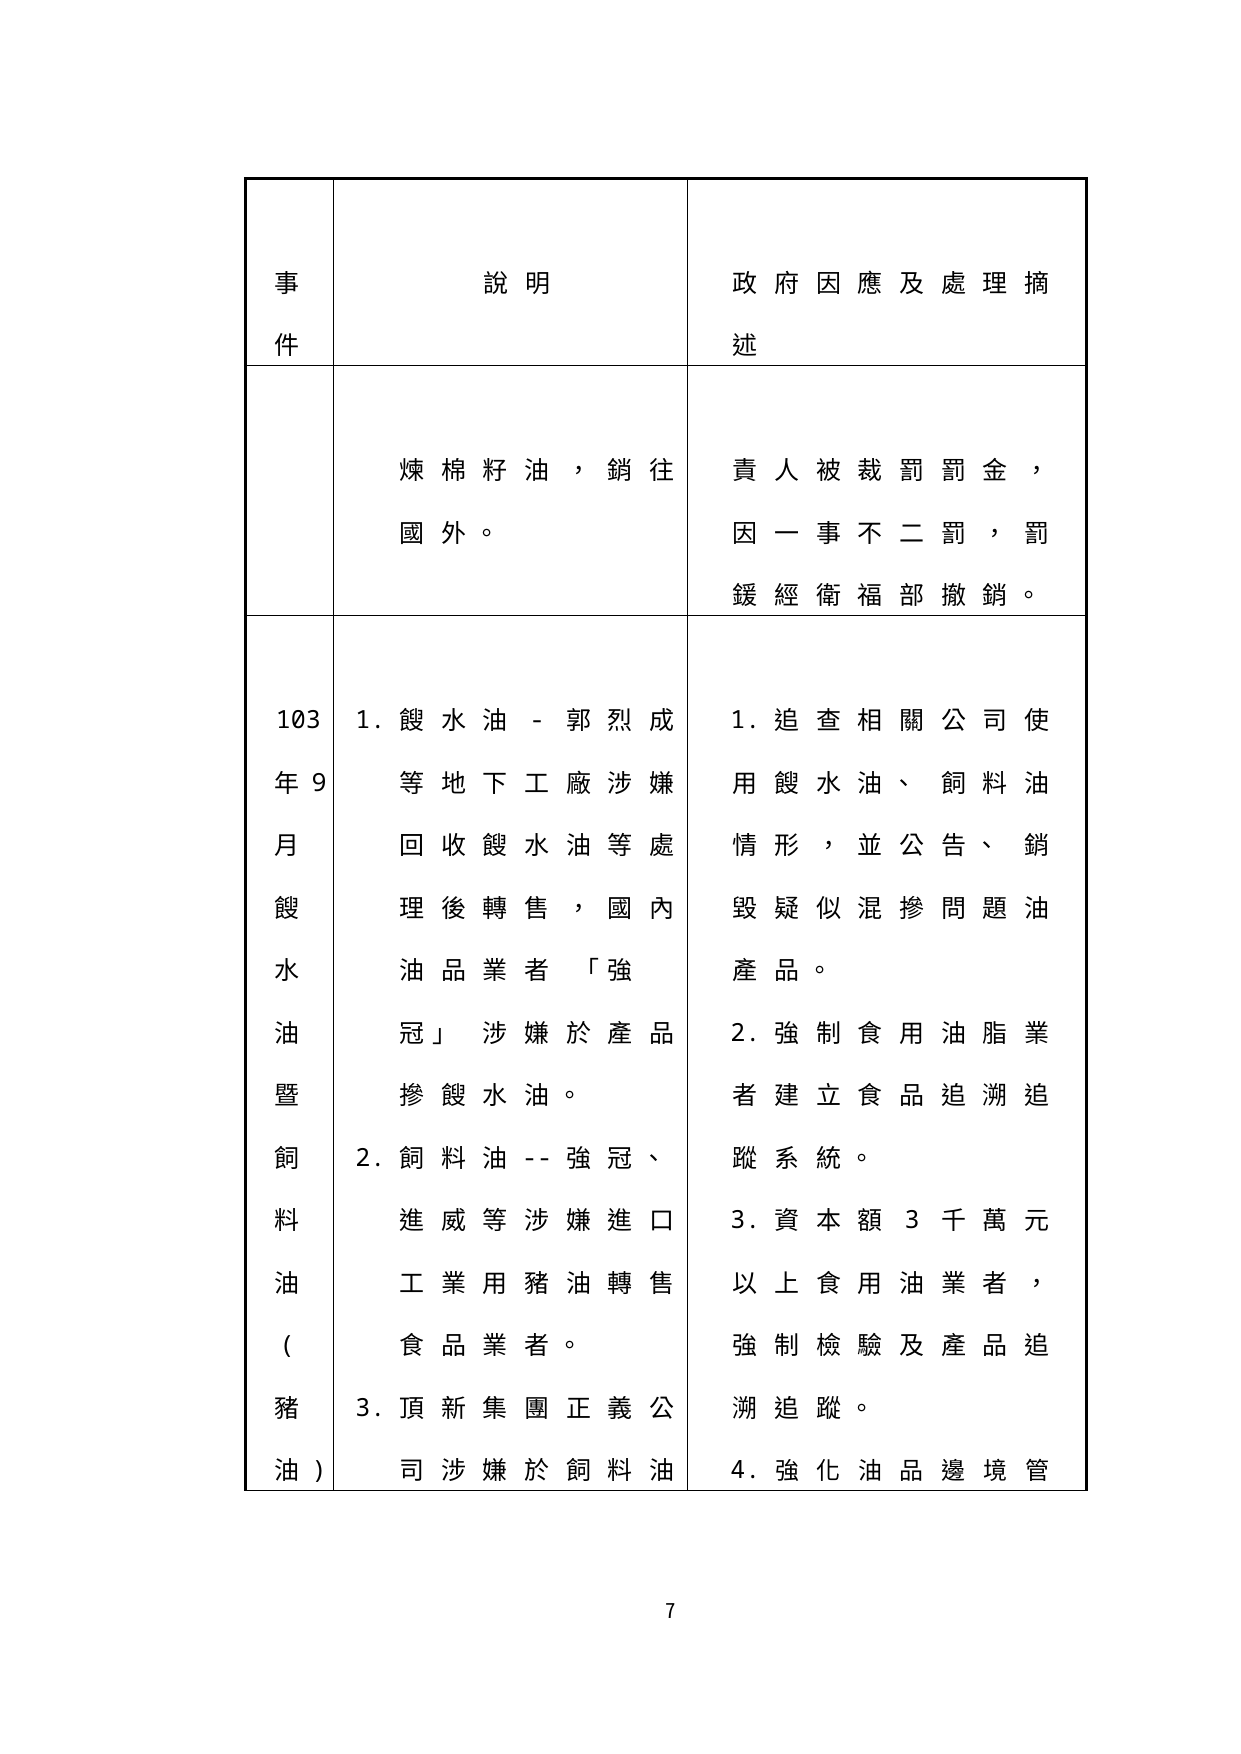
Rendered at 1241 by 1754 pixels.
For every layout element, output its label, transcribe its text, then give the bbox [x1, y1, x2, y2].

table_header 事件 [247, 180, 333, 365]
table_cell 煉棉籽油，銷往國外。 [334, 366, 687, 615]
table_cell [247, 366, 333, 615]
table_cell 103年9月餿水油暨飼料油(豬油) [247, 616, 333, 1490]
table_header 說明 [334, 180, 687, 365]
table_cell 1.追查相關公司使用餿水油、飼料油情形，並公告、銷毀疑似混摻問題油產品。 2.強制食用油脂業者建立食品追溯追蹤系統。 3.資本額3千萬元以上食用油業者，強制檢驗及產品追溯追蹤。 4.強化油品邊境管 [688, 616, 1085, 1490]
table_header 政府因應及處理摘述 [688, 180, 1085, 365]
table_cell 責人被裁罰罰金，因一事不二罰，罰鍰經衛福部撤銷。 [688, 366, 1085, 615]
table_cell 1.餿水油-郭烈成等地下工廠涉嫌回收餿水油等處理後轉售，國內油品業者「強冠」涉嫌於產品摻餿水油。 2.飼料油--強冠、進威等涉嫌進口工業用豬油轉售食品業者。 3.頂新集團正義公司涉嫌於飼料油 [334, 616, 687, 1490]
